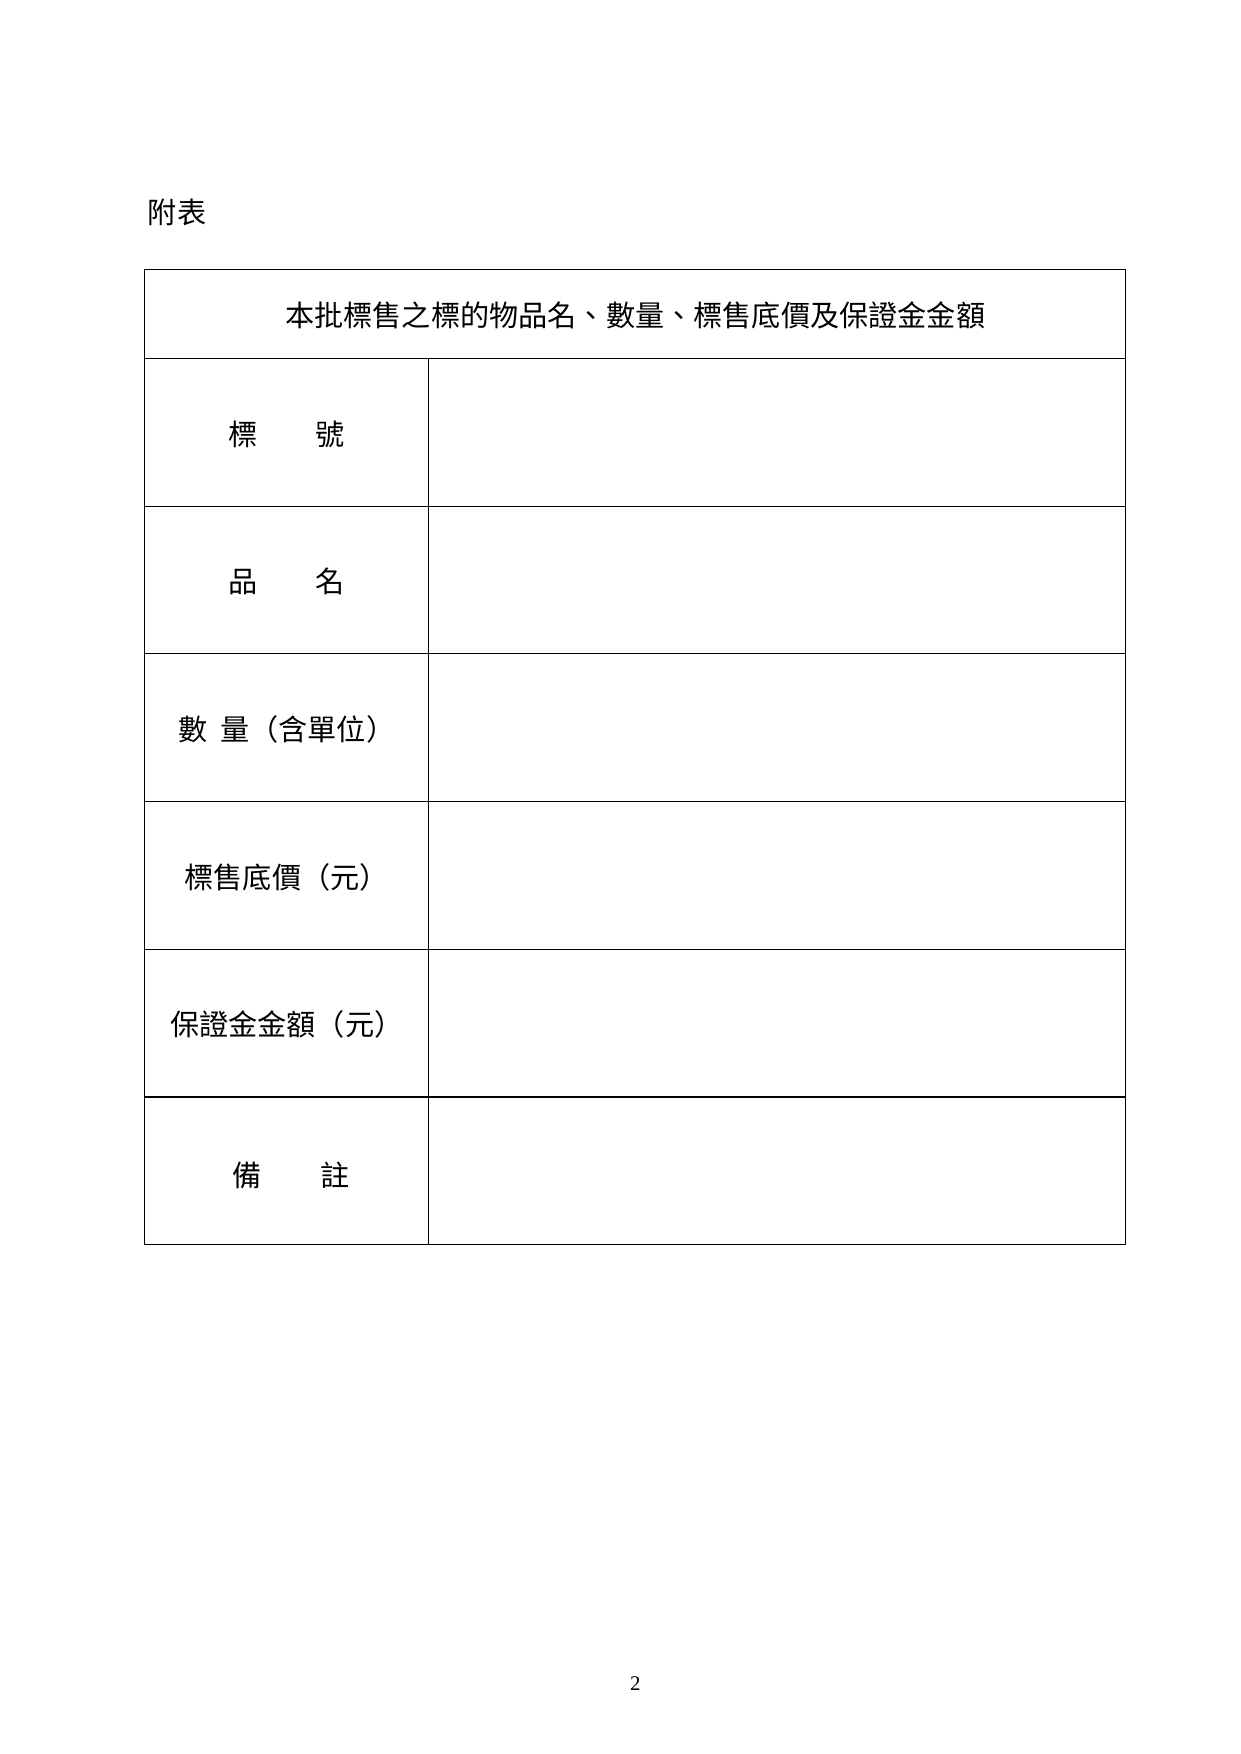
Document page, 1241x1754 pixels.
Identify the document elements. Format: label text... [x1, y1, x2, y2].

table_cell [429, 507, 1125, 653]
table_cell [429, 802, 1125, 949]
table_cell [429, 654, 1125, 801]
table_cell 標售底價（元） [145, 802, 428, 949]
table_cell 保證金金額（元） [145, 950, 428, 1096]
table_cell 數 量（含單位） [145, 654, 428, 801]
text 附表 [148, 189, 1122, 232]
table_cell [429, 1098, 1125, 1244]
table_cell [429, 359, 1125, 506]
table_header 本批標售之標的物品名、數量、標售底價及保證金金額 [145, 270, 1125, 358]
table_cell 備 註 [145, 1098, 428, 1244]
table_cell [429, 950, 1125, 1096]
table_cell 標 號 [145, 359, 428, 506]
table_cell 品 名 [145, 507, 428, 653]
